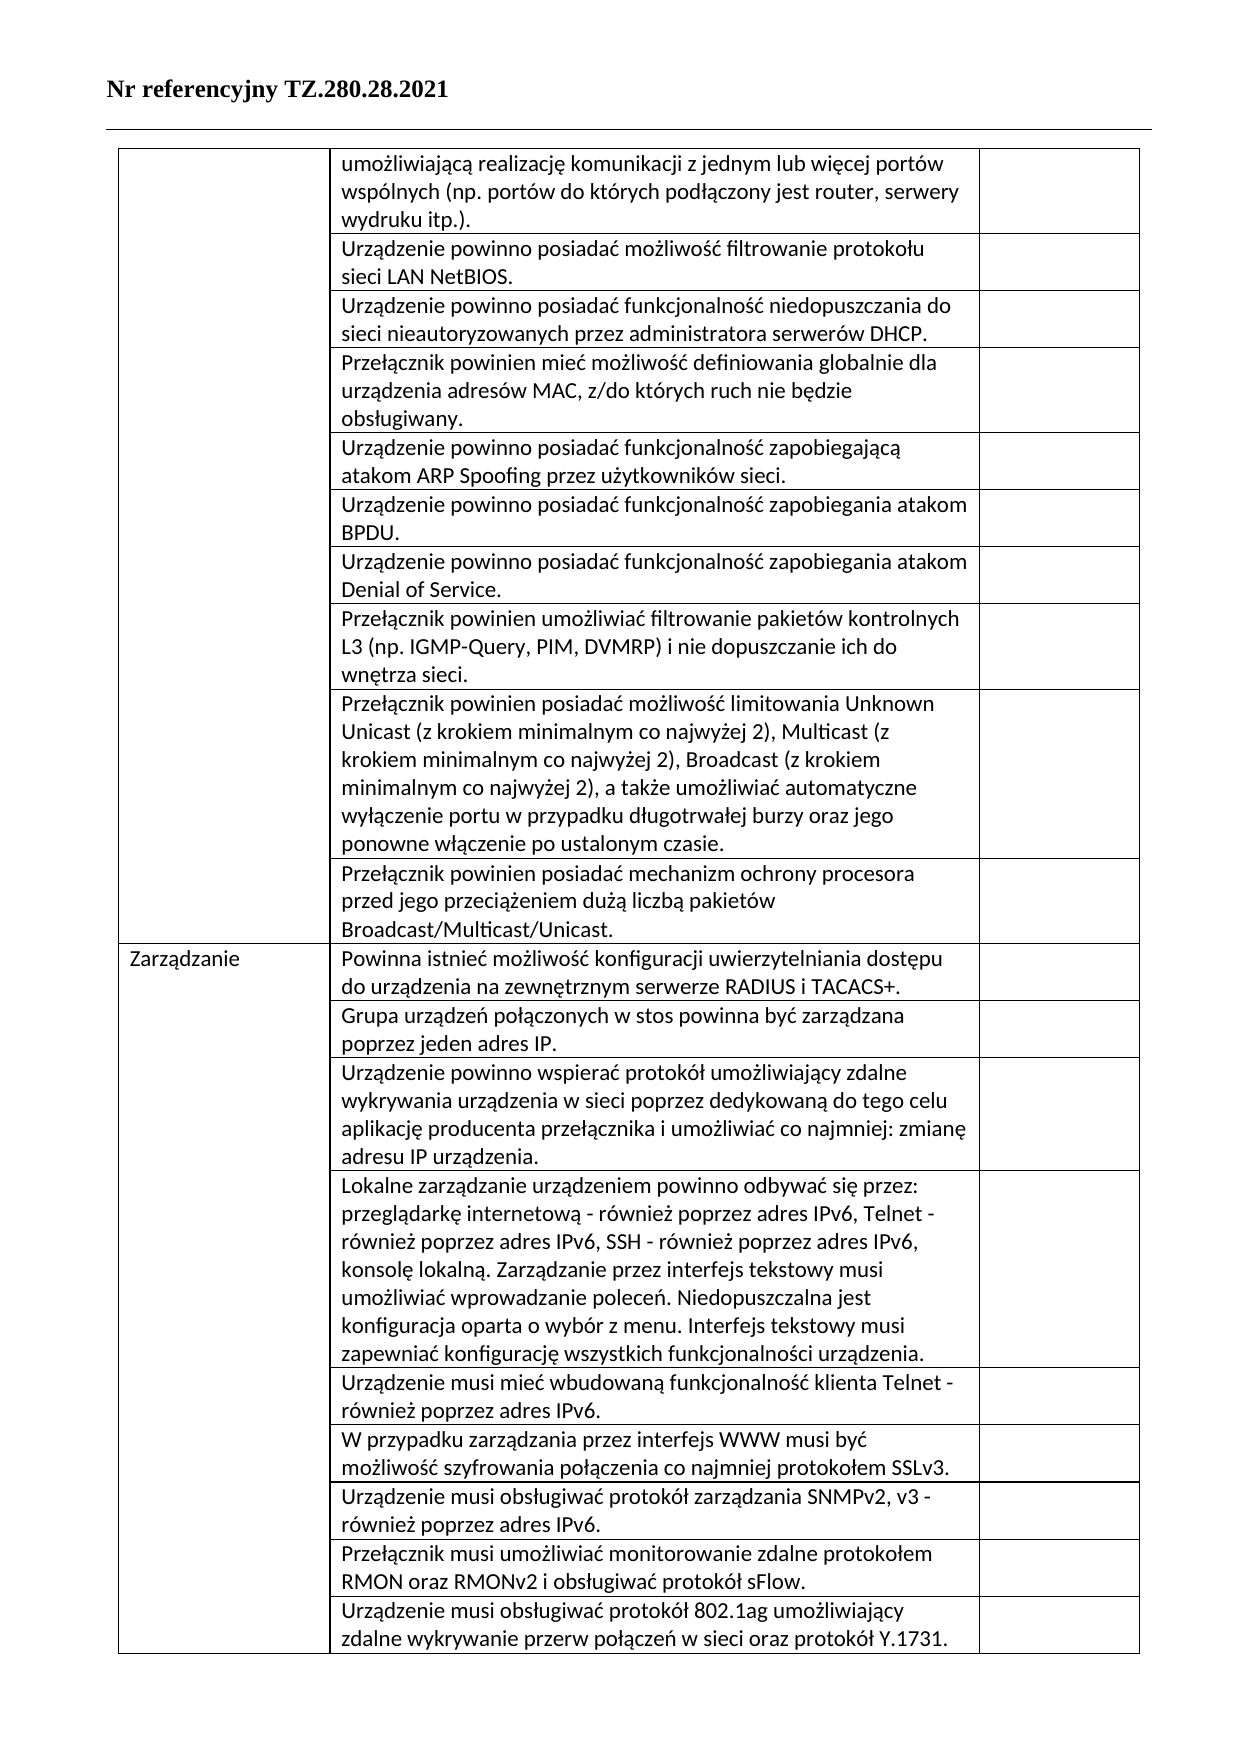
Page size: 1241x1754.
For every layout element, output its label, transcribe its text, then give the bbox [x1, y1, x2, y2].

table_cell [980, 291, 1139, 347]
table_cell Przełącznik powinien posiadać mechanizm ochrony procesora przed jego przeciążeniem dużą liczbą pakietów Broadcast/Multicast/Unicast. [331, 859, 979, 943]
table_cell umożliwiającą realizację komunikacji z jednym lub więcej portów wspólnych (np. portów do których podłączony jest router, serwery wydruku itp.). [331, 149, 979, 233]
table_cell [980, 149, 1139, 233]
table_cell Powinna istnieć możliwość konfiguracji uwierzytelniania dostępu do urządzenia na zewnętrznym serwerze RADIUS i TACACS+. [331, 944, 979, 1000]
table_cell Urządzenie powinno posiadać możliwość filtrowanie protokołu sieci LAN NetBIOS. [331, 234, 979, 290]
table_cell Zarządzanie [119, 944, 329, 1653]
table_cell Przełącznik powinien mieć możliwość definiowania globalnie dla urządzenia adresów MAC, z/do których ruch nie będzie obsługiwany. [331, 348, 979, 432]
table_cell Przełącznik powinien posiadać możliwość limitowania Unknown Unicast (z krokiem minimalnym co najwyżej 2), Multicast (z krokiem minimalnym co najwyżej 2), Broadcast (z krokiem minimalnym co najwyżej 2), a także umożliwiać automatyczne wyłączenie portu w przypadku długotrwałej burzy oraz jego ponowne włączenie po ustalonym czasie. [331, 690, 979, 858]
table_cell [980, 690, 1139, 858]
table_cell Urządzenie musi mieć wbudowaną funkcjonalność klienta Telnet - również poprzez adres IPv6. [331, 1368, 979, 1424]
table_cell [980, 1368, 1139, 1424]
table_cell [980, 604, 1139, 688]
table_cell [980, 1001, 1139, 1057]
table_cell [980, 1058, 1139, 1170]
table_cell Urządzenie musi obsługiwać protokół zarządzania SNMPv2, v3 - również poprzez adres IPv6. [331, 1483, 979, 1538]
table_cell [980, 1597, 1139, 1653]
table_cell Urządzenie powinno posiadać funkcjonalność zapobiegającą atakom ARP Spoofing przez użytkowników sieci. [331, 433, 979, 489]
table_cell Urządzenie powinno posiadać funkcjonalność zapobiegania atakom BPDU. [331, 490, 979, 546]
table_cell Przełącznik powinien umożliwiać filtrowanie pakietów kontrolnych L3 (np. IGMP-Query, PIM, DVMRP) i nie dopuszczanie ich do wnętrza sieci. [331, 604, 979, 688]
table_cell [980, 1483, 1139, 1538]
table_cell [980, 859, 1139, 943]
table_cell [119, 149, 329, 943]
table_cell [980, 944, 1139, 1000]
table_cell [980, 1425, 1139, 1481]
table_cell Przełącznik musi umożliwiać monitorowanie zdalne protokołem RMON oraz RMONv2 i obsługiwać protokół sFlow. [331, 1540, 979, 1596]
table_cell [980, 348, 1139, 432]
table_cell [980, 1171, 1139, 1367]
table_cell Urządzenie powinno posiadać funkcjonalność zapobiegania atakom Denial of Service. [331, 547, 979, 603]
table_cell Urządzenie musi obsługiwać protokół 802.1ag umożliwiający zdalne wykrywanie przerw połączeń w sieci oraz protokół Y.1731. [331, 1597, 979, 1653]
table_cell W przypadku zarządzania przez interfejs WWW musi być możliwość szyfrowania połączenia co najmniej protokołem SSLv3. [331, 1425, 979, 1481]
table_cell [980, 1540, 1139, 1596]
table_cell [980, 547, 1139, 603]
table_cell Urządzenie powinno posiadać funkcjonalność niedopuszczania do sieci nieautoryzowanych przez administratora serwerów DHCP. [331, 291, 979, 347]
table_cell [980, 433, 1139, 489]
table_cell Grupa urządzeń połączonych w stos powinna być zarządzana poprzez jeden adres IP. [331, 1001, 979, 1057]
table_cell [980, 490, 1139, 546]
table_cell Lokalne zarządzanie urządzeniem powinno odbywać się przez: przeglądarkę internetową - również poprzez adres IPv6, Telnet - również poprzez adres IPv6, SSH - również poprzez adres IPv6, konsolę lokalną. Zarządzanie przez interfejs tekstowy musi umożliwiać wprowadzanie poleceń. Niedopuszczalna jest konfiguracja oparta o wybór z menu. Interfejs tekstowy musi zapewniać konfigurację wszystkich funkcjonalności urządzenia. [331, 1171, 979, 1367]
table_cell Urządzenie powinno wspierać protokół umożliwiający zdalne wykrywania urządzenia w sieci poprzez dedykowaną do tego celu aplikację producenta przełącznika i umożliwiać co najmniej: zmianę adresu IP urządzenia. [331, 1058, 979, 1170]
table_cell [980, 234, 1139, 290]
